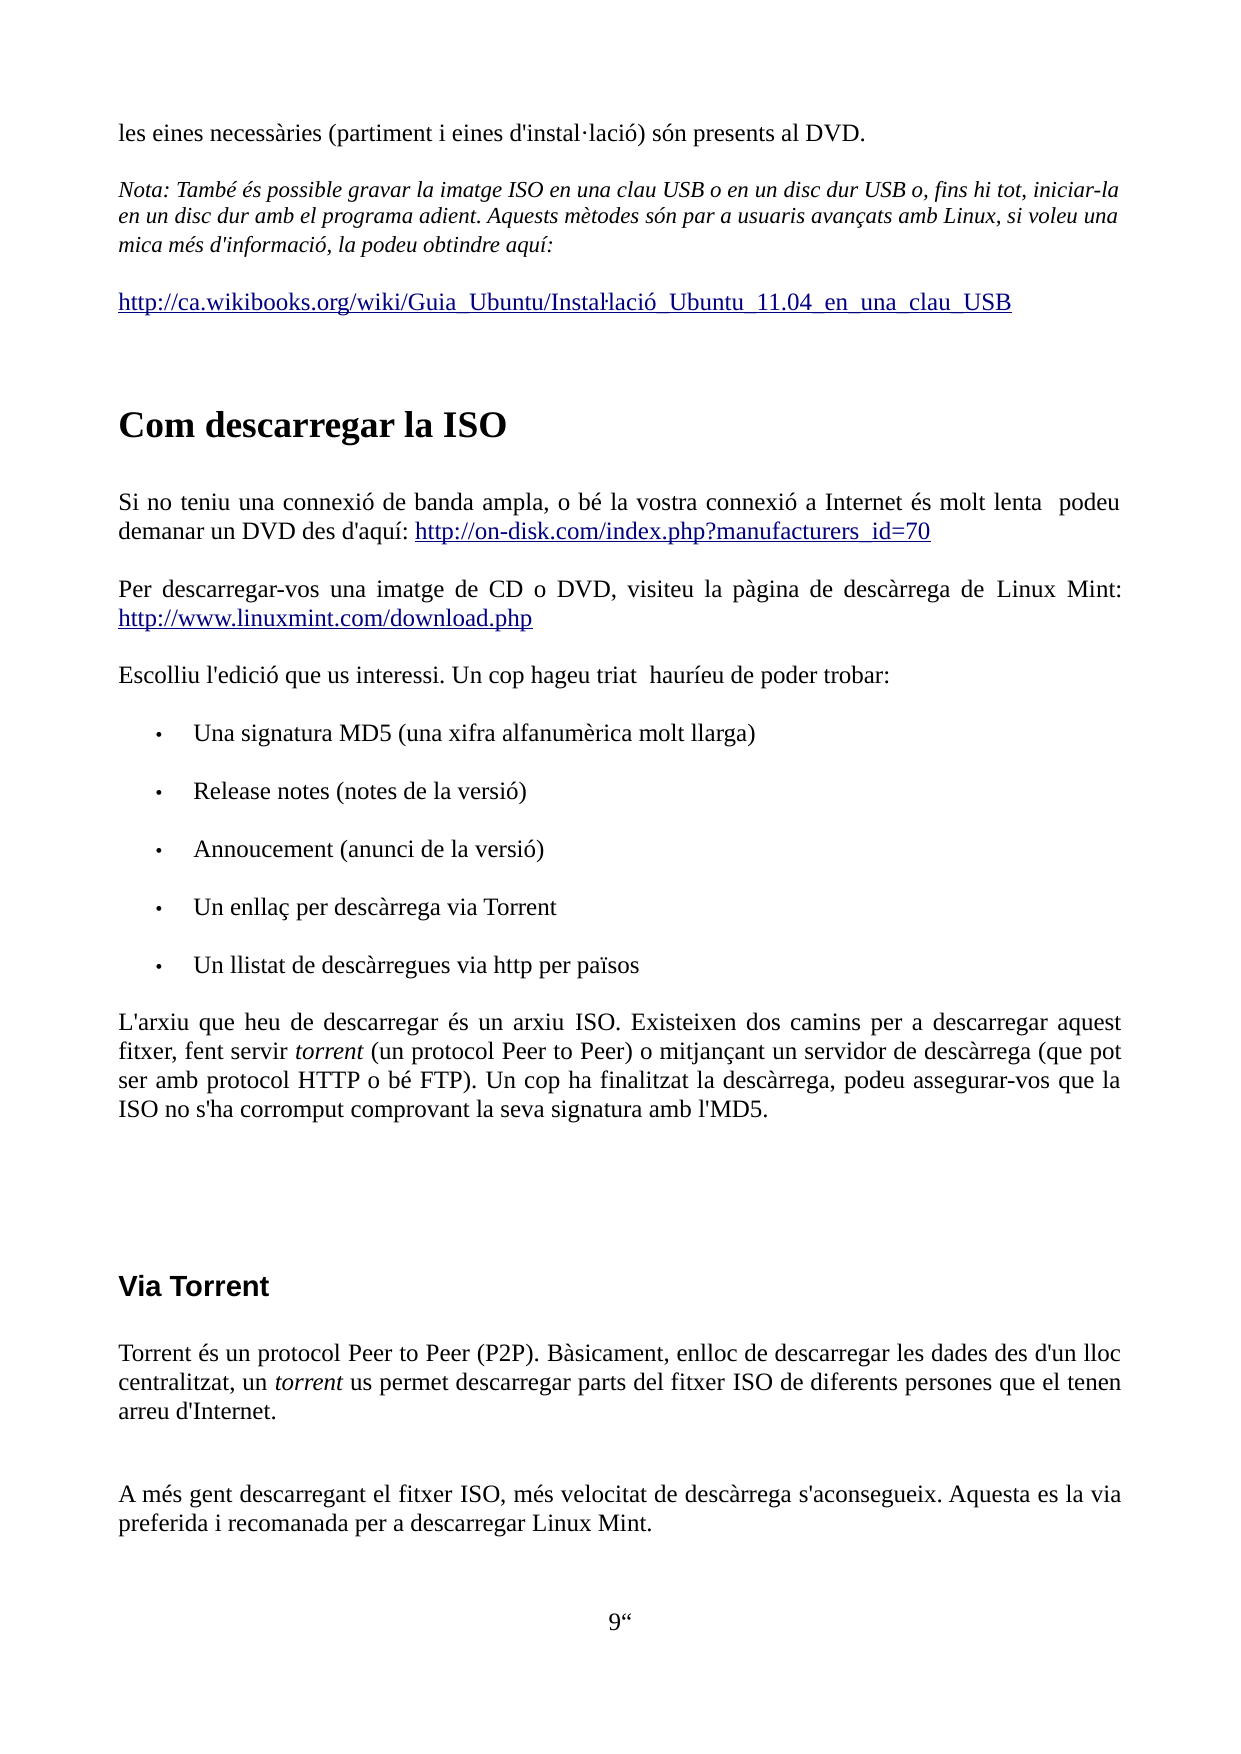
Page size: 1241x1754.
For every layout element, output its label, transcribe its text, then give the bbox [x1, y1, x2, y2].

list Un llistat de descàrregues via http per països [156, 950, 1122, 979]
text Escolliu l'edició que us interessi. Un cop hageu triat hauríeu de poder trobar: [118, 661, 1122, 689]
list Un enllaç per descàrrega via Torrent [156, 892, 1122, 921]
text Torrent és un protocol Peer to Peer (P2P). Bàsicament, enlloc de descarregar les dades des d'un lloc centralitzat, un torrent us permet descarregar parts del fitxer ISO de diferents persones que el tenen arreu d'Internet. [118, 1338, 1122, 1425]
list Una signatura MD5 (una xifra alfanumèrica molt llarga) [156, 718, 1122, 747]
text http://ca.wikibooks.org/wiki/Guia_Ubuntu/Instaŀlació_Ubuntu_11.04_en_una_clau_USB [118, 287, 1122, 315]
list Release notes (notes de la versió) [156, 776, 1122, 805]
subtitle Com descarregar la ISO [118, 402, 1122, 446]
text A més gent descarregant el fitxer ISO, més velocitat de descàrrega s'aconsegueix. Aquesta es la via preferida i recomanada per a descarregar Linux Mint. [118, 1479, 1122, 1536]
text Per descarregar-vos una imatge de CD o DVD, visiteu la pàgina de descàrrega de Linux Mint: http://www.linuxmint.com/download.php [118, 574, 1122, 631]
list Annoucement (anunci de la versió) [156, 834, 1122, 863]
text L'arxiu que heu de descarregar és un arxiu ISO. Existeixen dos camins per a descarregar aquest fitxer, fent servir torrent (un protocol Peer to Peer) o mitjançant un servidor de descàrrega (que pot ser amb protocol HTTP o bé FTP). Un cop ha finalitzat la descàrrega, podeu assegurar-vos que la ISO no s'ha corromput comprovant la seva signatura amb l'MD5. [118, 1007, 1122, 1122]
text Si no teniu una connexió de banda ampla, o bé la vostra connexió a Internet és molt lenta podeu demanar un DVD des d'aquí: http://on-disk.com/index.php?manufacturers_id=70 [118, 487, 1122, 545]
text les eines necessàries (partiment i eines d'instal·lació) són presents al DVD. [118, 118, 1122, 147]
text Nota: També és possible gravar la imatge ISO en una clau USB o en un disc dur USB o, fins hi tot, iniciar-la en un disc dur amb el programa adient. Aquests mètodes són par a usuaris avançats amb Linux, si voleu una mica més d'informació, la podeu obtindre aquí: [118, 176, 1122, 257]
subtitle Via Torrent [118, 1269, 1122, 1303]
